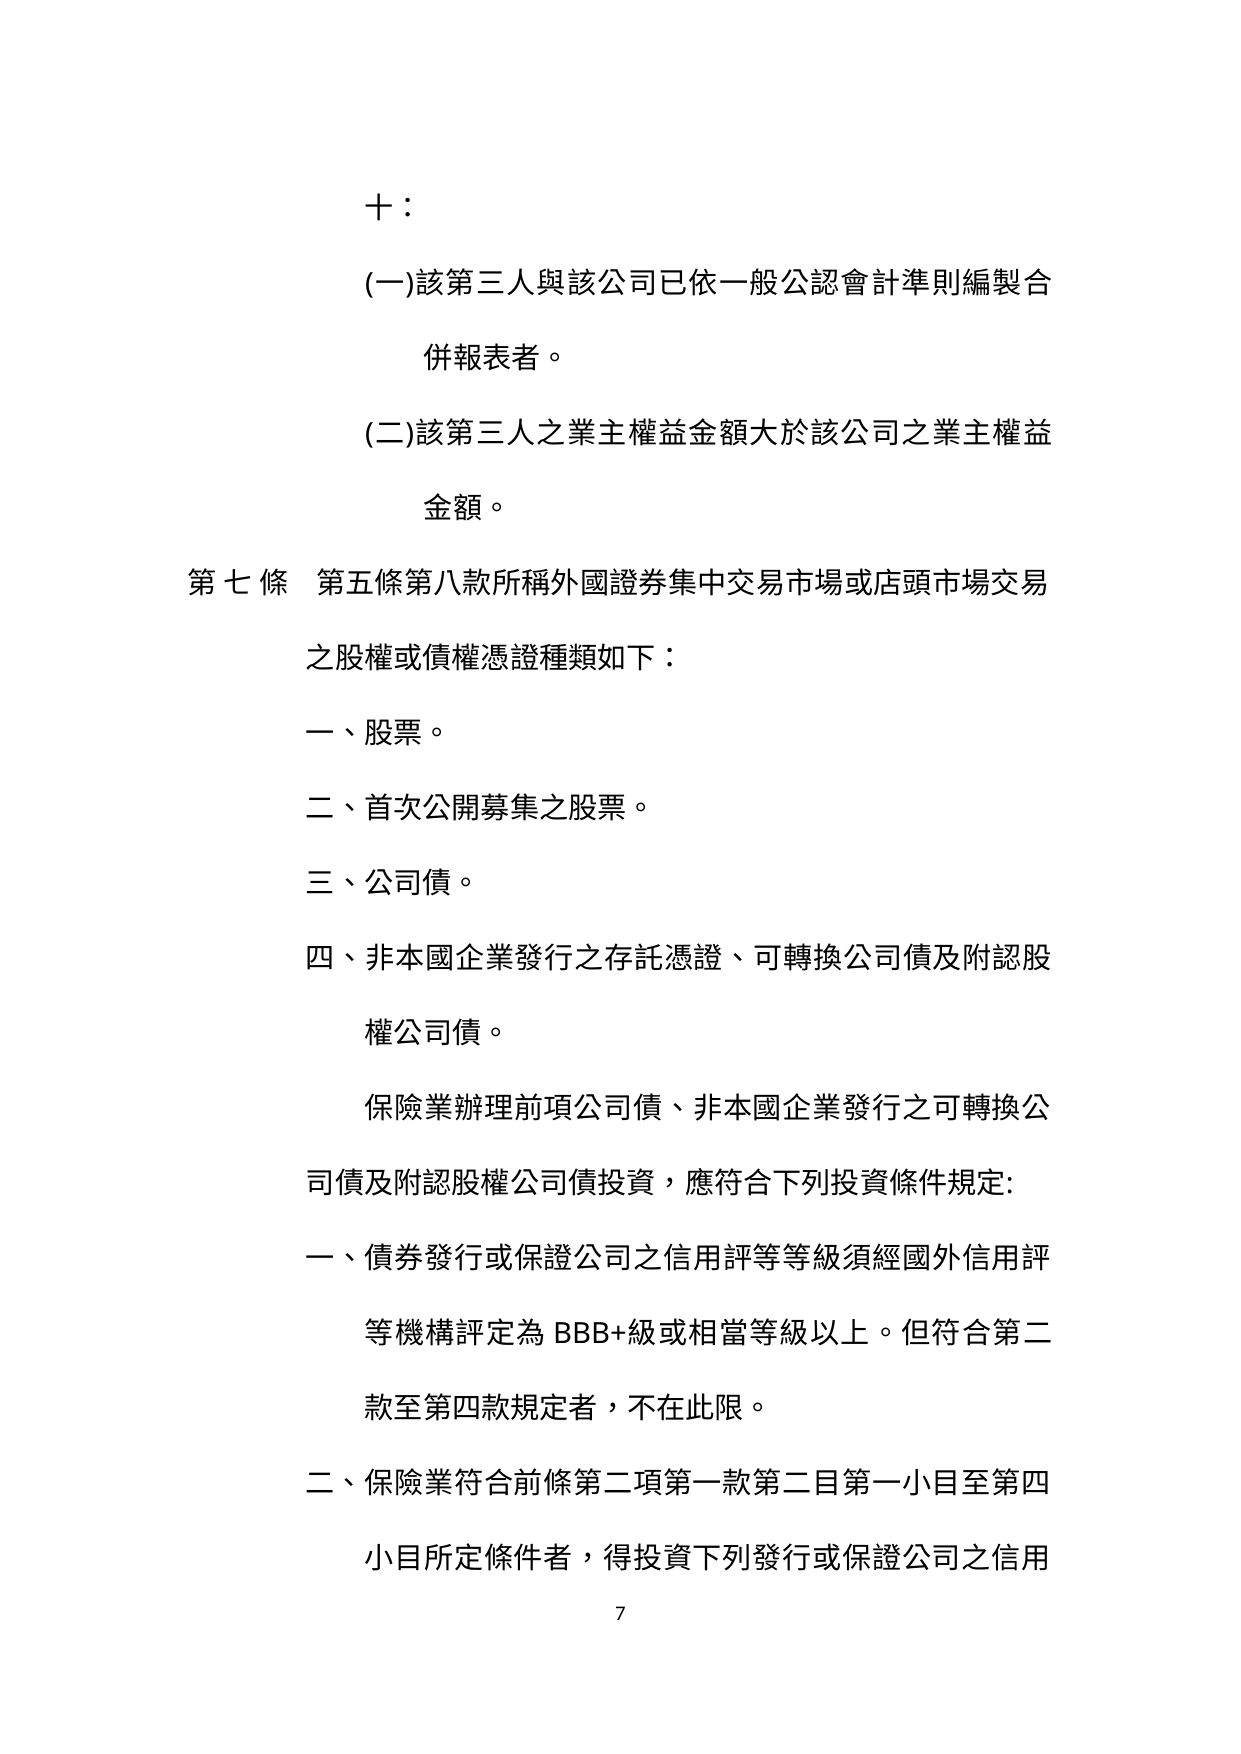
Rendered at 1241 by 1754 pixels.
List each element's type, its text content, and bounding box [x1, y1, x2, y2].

text 二、保險業投資之每一公司發行或保證之公司債及商業本票，如經第三人提供保證，且符合下列情形者，其投資於該公司所發行或保證以外幣計價之商業本票金額，合計投資於該第三人所發行或保證以外幣計價之商業本票金額，以及投資於該公司及該第三人所發行或保證之符合第七條第一項各款有價證券之總額，不得超過該保險業資金百分之五及該第三人業主權益百分之十： [305, 162, 1053, 237]
text (一)該第三人與該公司已依一般公認會計準則編製合併報表者。 [365, 237, 1053, 387]
text 第 七 條 第五條第八款所稱外國證券集中交易市場或店頭市場交易之股權或債權憑證種類如下： [187, 537, 1053, 687]
text 一、 債券發行或保證公司之信用評等等級須經國外信用評等機構評定為BBB+級或相當等級以上。但符合第二款至第四款規定者，不在此限。 [306, 1212, 1053, 1437]
text (二)該第三人之業主權益金額大於該公司之業主權益金額。 [365, 387, 1053, 537]
text 保險業辦理前項公司債、非本國企業發行之可轉換公司債及附認股權公司債投資，應符合下列投資條件規定: [306, 1062, 1053, 1212]
text 三、公司債。 [187, 837, 1053, 912]
text 一、股票。 [187, 687, 1053, 762]
text 二、首次公開募集之股票。 [187, 762, 1053, 837]
text 二、 保險業符合前條第二項第一款第二目第一小目至第四小目所定條件者，得投資下列發行或保證公司之信用 [305, 1437, 1053, 1587]
text 四、非本國企業發行之存託憑證、可轉換公司債及附認股權公司債。 [306, 912, 1053, 1062]
